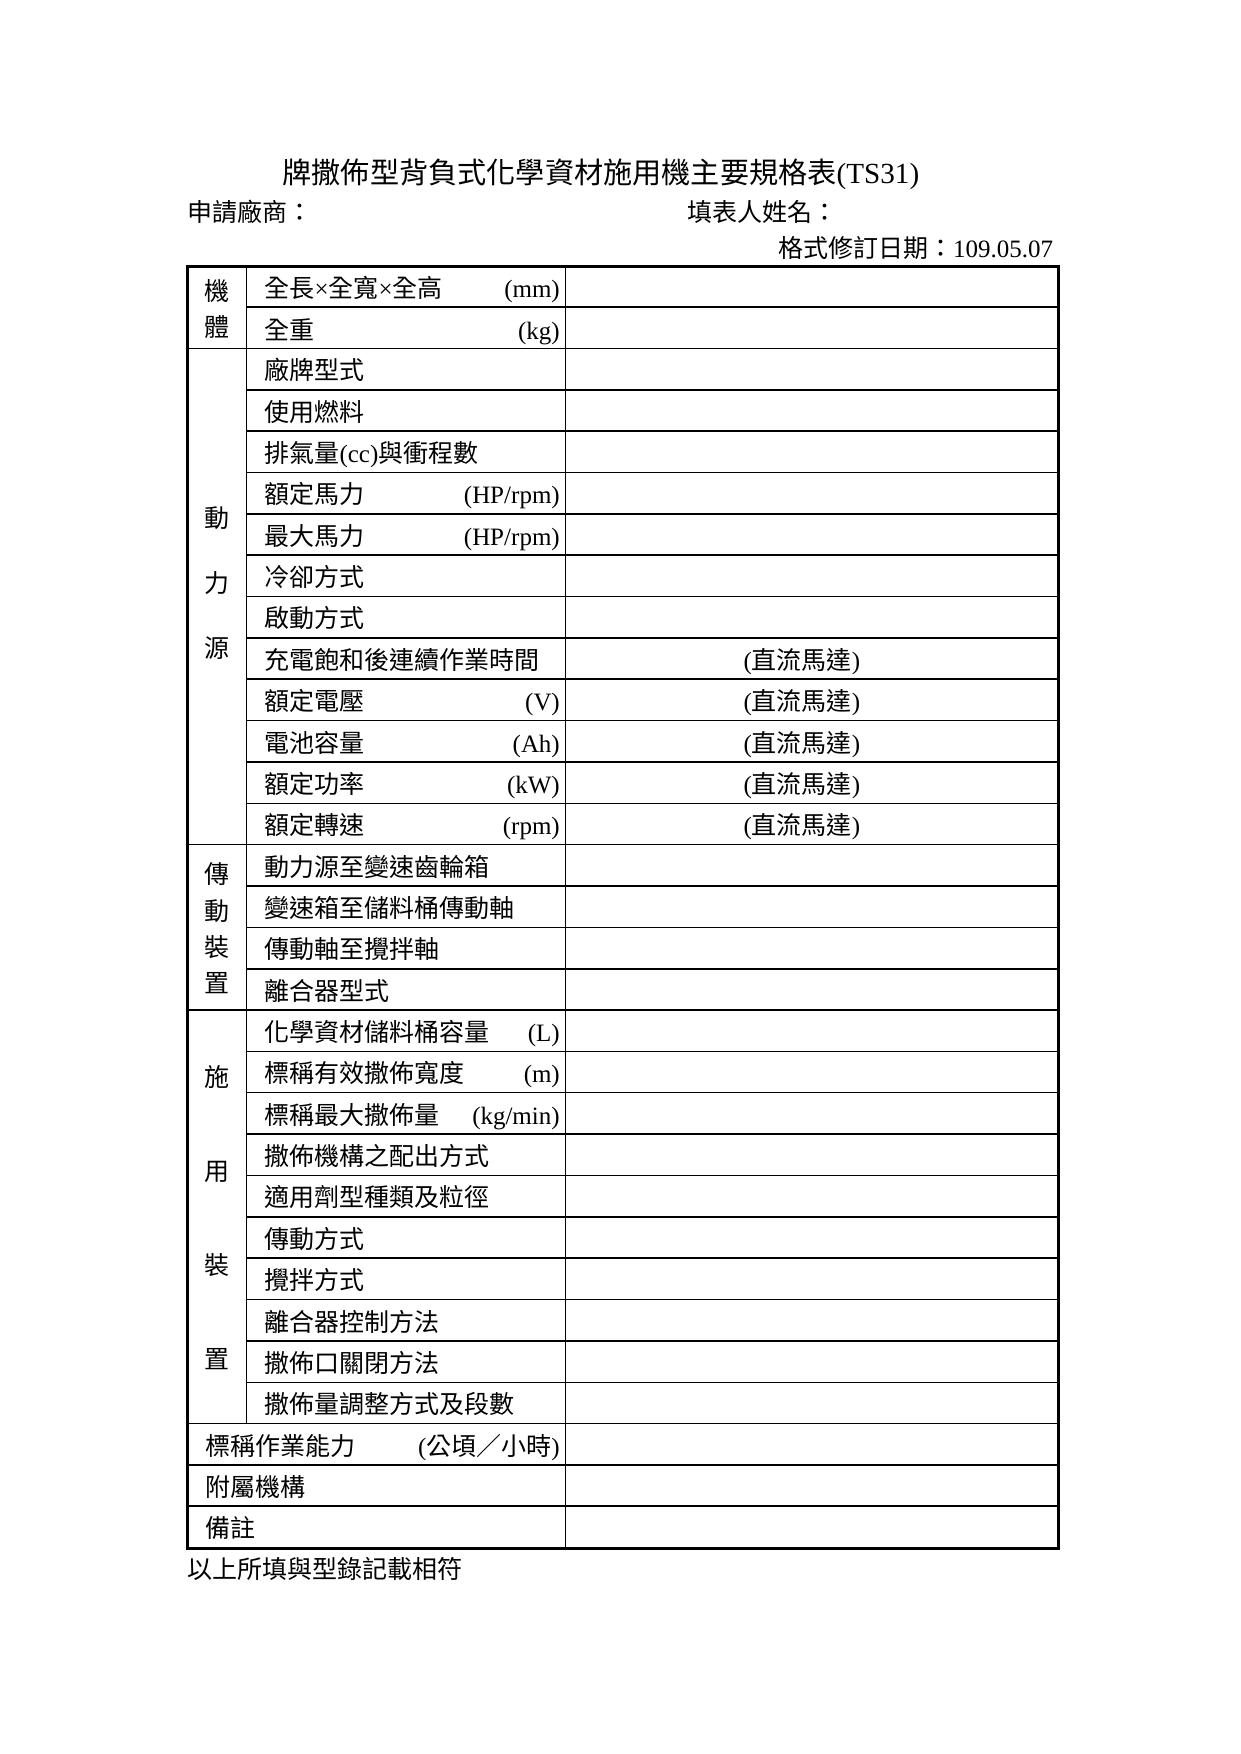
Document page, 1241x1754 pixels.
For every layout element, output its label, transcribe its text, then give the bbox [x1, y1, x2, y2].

table_cell 標稱最大撒佈量 (kg/min) [247, 1093, 565, 1133]
table_cell 額定功率 (kW) [247, 763, 565, 802]
table_cell [566, 308, 1057, 347]
table_cell (直流馬達) [566, 804, 1057, 844]
table_cell (直流馬達) [566, 763, 1057, 802]
table_cell [566, 1424, 1057, 1464]
table_cell 額定馬力 (HP/rpm) [247, 473, 565, 513]
table_cell 啟動方式 [247, 597, 565, 637]
table_cell 傳 動 裝 置 [189, 845, 246, 1009]
table_cell 化學資材儲料桶容量 (L) [247, 1011, 565, 1051]
table_cell 電池容量 (Ah) [247, 721, 565, 761]
table_cell 動力源至變速齒輪箱 [247, 845, 565, 885]
table_header [566, 268, 1057, 306]
table_cell [566, 845, 1057, 885]
table_cell [566, 473, 1057, 513]
table_cell [566, 1507, 1057, 1547]
table_cell 施 用 裝 置 [189, 1011, 246, 1423]
table_header 全長×全寬×全高 (mm) [247, 268, 565, 306]
text 以上所填與型錄記載相符 [187, 1550, 1053, 1586]
table_cell [566, 1466, 1057, 1505]
table_cell 冷卻方式 [247, 556, 565, 596]
table_cell 傳動軸至攪拌軸 [247, 928, 565, 968]
table_cell [566, 928, 1057, 968]
table_cell [566, 1052, 1057, 1092]
table_cell 全重 (kg) [247, 308, 565, 347]
table_cell [566, 432, 1057, 472]
table_header 機 體 [189, 268, 246, 347]
table_cell 撒佈量調整方式及段數 [247, 1383, 565, 1423]
table_cell 離合器型式 [247, 970, 565, 1009]
table_cell [566, 597, 1057, 637]
table_cell [566, 1259, 1057, 1299]
table_cell 廠牌型式 [247, 349, 565, 389]
table_cell 適用劑型種類及粒徑 [247, 1176, 565, 1216]
table_cell 使用燃料 [247, 391, 565, 430]
table_cell 標稱作業能力 (公頃／小時) [189, 1424, 565, 1464]
text 牌撒佈型背負式化學資材施用機主要規格表(TS31) [187, 150, 1053, 192]
table_cell 離合器控制方法 [247, 1300, 565, 1340]
table_cell [566, 1176, 1057, 1216]
text 申請廠商： 填表人姓名： [187, 192, 1053, 228]
table_cell [566, 887, 1057, 926]
table_cell 標稱有效撒佈寬度 (m) [247, 1052, 565, 1092]
text 格式修訂日期：109.05.07 [187, 228, 1053, 265]
table_cell 排氣量(cc)與衝程數 [247, 432, 565, 472]
table_cell [566, 1342, 1057, 1381]
table_cell 額定電壓 (V) [247, 680, 565, 720]
table_cell (直流馬達) [566, 721, 1057, 761]
table_cell (直流馬達) [566, 639, 1057, 678]
table_cell 備註 [189, 1507, 565, 1547]
table_cell 動 力 源 [189, 349, 246, 844]
table_cell 額定轉速 (rpm) [247, 804, 565, 844]
table_cell [566, 1383, 1057, 1423]
table_cell 撒佈口關閉方法 [247, 1342, 565, 1381]
table_cell [566, 1218, 1057, 1257]
table_cell [566, 1011, 1057, 1051]
table_cell 傳動方式 [247, 1218, 565, 1257]
table_cell (直流馬達) [566, 680, 1057, 720]
table_cell 撒佈機構之配出方式 [247, 1135, 565, 1174]
table_cell [566, 556, 1057, 596]
table_cell [566, 1093, 1057, 1133]
table_cell [566, 515, 1057, 554]
table_cell [566, 1300, 1057, 1340]
table_cell 充電飽和後連續作業時間 [247, 639, 565, 678]
table_cell 附屬機構 [189, 1466, 565, 1505]
table_cell [566, 970, 1057, 1009]
table_cell [566, 1135, 1057, 1174]
table_cell 攪拌方式 [247, 1259, 565, 1299]
table_cell 變速箱至儲料桶傳動軸 [247, 887, 565, 926]
table_cell [566, 349, 1057, 389]
table_cell [566, 391, 1057, 430]
table_cell 最大馬力 (HP/rpm) [247, 515, 565, 554]
